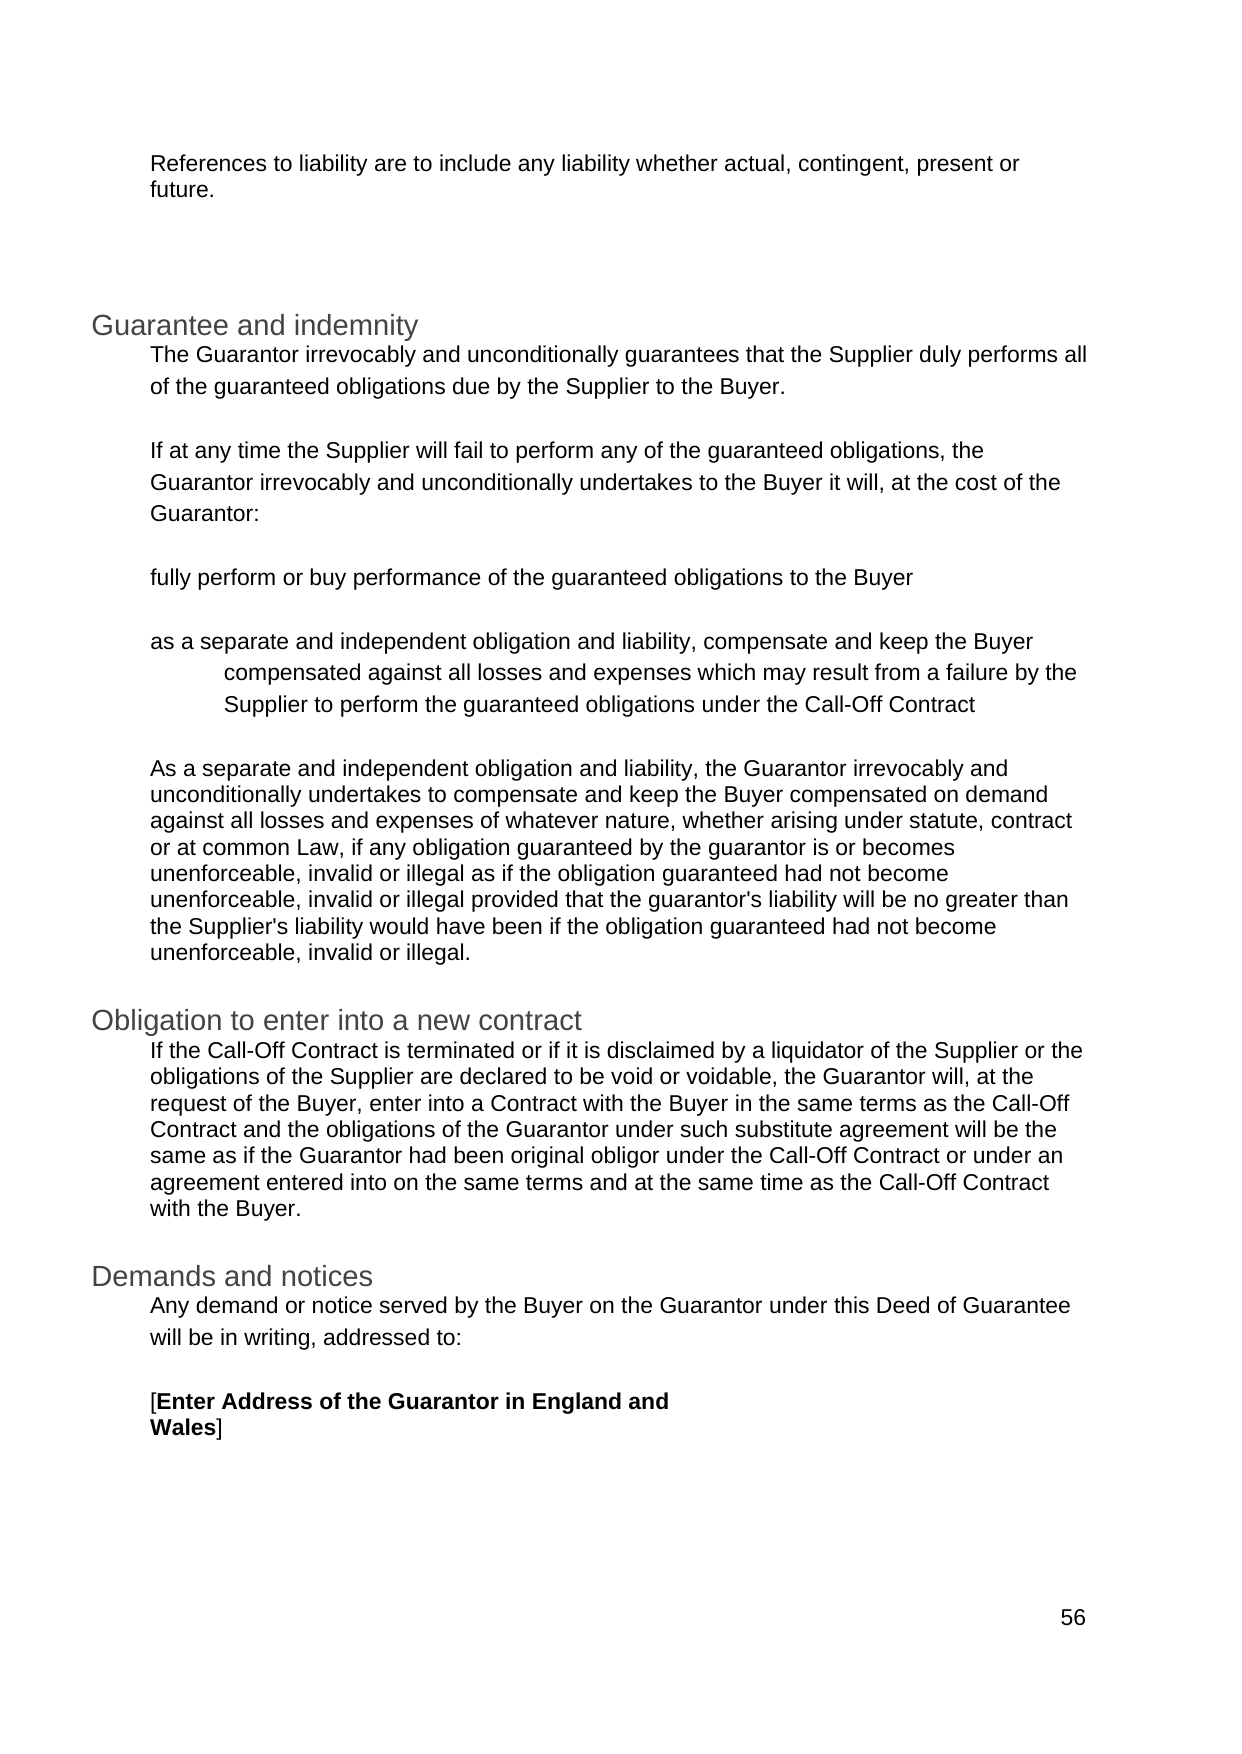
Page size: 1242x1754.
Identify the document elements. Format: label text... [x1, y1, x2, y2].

subtitle fully perform or buy performance of the guaranteed obligations to the Buyer [150, 564, 1090, 590]
subtitle As a separate and independent obligation and liability, the Guarantor irrevocably and unconditionally undertakes to compensate and keep the Buyer compensated on demand against all losses and expenses of whatever nature, whether arising under statute, contract or at common Law, if any obligation guaranteed by the guarantor is or becomes unenforceable, invalid or illegal as if the obligation guaranteed had not become unenforceable, invalid or illegal provided that the guarantor's liability will be no greater than the Supplier's liability would have been if the obligation guaranteed had not become unenforceable, invalid or illegal. [150, 755, 1090, 966]
subtitle Guarantee and indemnity [91, 308, 1092, 341]
subtitle Obligation to enter into a new contract [91, 1003, 1092, 1037]
subtitle Demands and notices [91, 1259, 1092, 1292]
subtitle If at any time the Supplier will fail to perform any of the guaranteed obligations, the Guarantor irrevocably and unconditionally undertakes to the Buyer it will, at the cost of the Guarantor: [150, 437, 1090, 526]
subtitle References to liability are to include any liability whether actual, contingent, present or future. [150, 150, 1090, 203]
subtitle If the Call-Off Contract is terminated or if it is disclaimed by a liquidator of the Supplier or the obligations of the Supplier are declared to be void or voidable, the Guarantor will, at the request of the Buyer, enter into a Contract with the Buyer in the same terms as the Call-Off Contract and the obligations of the Guarantor under such substitute agreement will be the same as if the Guarantor had been original obligor under the Call-Off Contract or under an agreement entered into on the same terms and at the same time as the Call-Off Contract with the Buyer. [150, 1037, 1090, 1221]
subtitle [Enter Address of the Guarantor in England and Wales] [150, 1388, 709, 1441]
subtitle as a separate and independent obligation and liability, compensate and keep the Buyer compensated against all losses and expenses which may result from a failure by the Supplier to perform the guaranteed obligations under the Call-Off Contract [150, 628, 1090, 717]
subtitle The Guarantor irrevocably and unconditionally guarantees that the Supplier duly performs all of the guaranteed obligations due by the Supplier to the Buyer. [150, 341, 1090, 399]
subtitle Any demand or notice served by the Buyer on the Guarantor under this Deed of Guarantee will be in writing, addressed to: [150, 1292, 1090, 1350]
